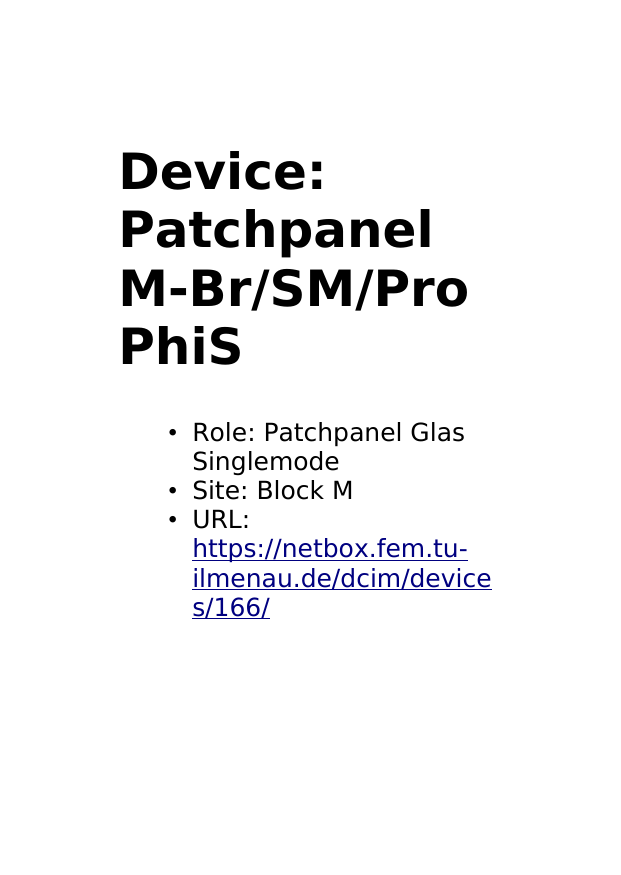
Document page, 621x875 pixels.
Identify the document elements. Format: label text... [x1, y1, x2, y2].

subtitle Device: Patchpanel M-Br/SM/ProPhiS [118, 143, 502, 376]
list URL: https://netbox.fem.tu-ilmenau.de/dcim/devices/166/ [177, 506, 502, 622]
list Site: Block M [177, 476, 502, 506]
list Role: Patchpanel Glas Singlemode [177, 418, 502, 476]
